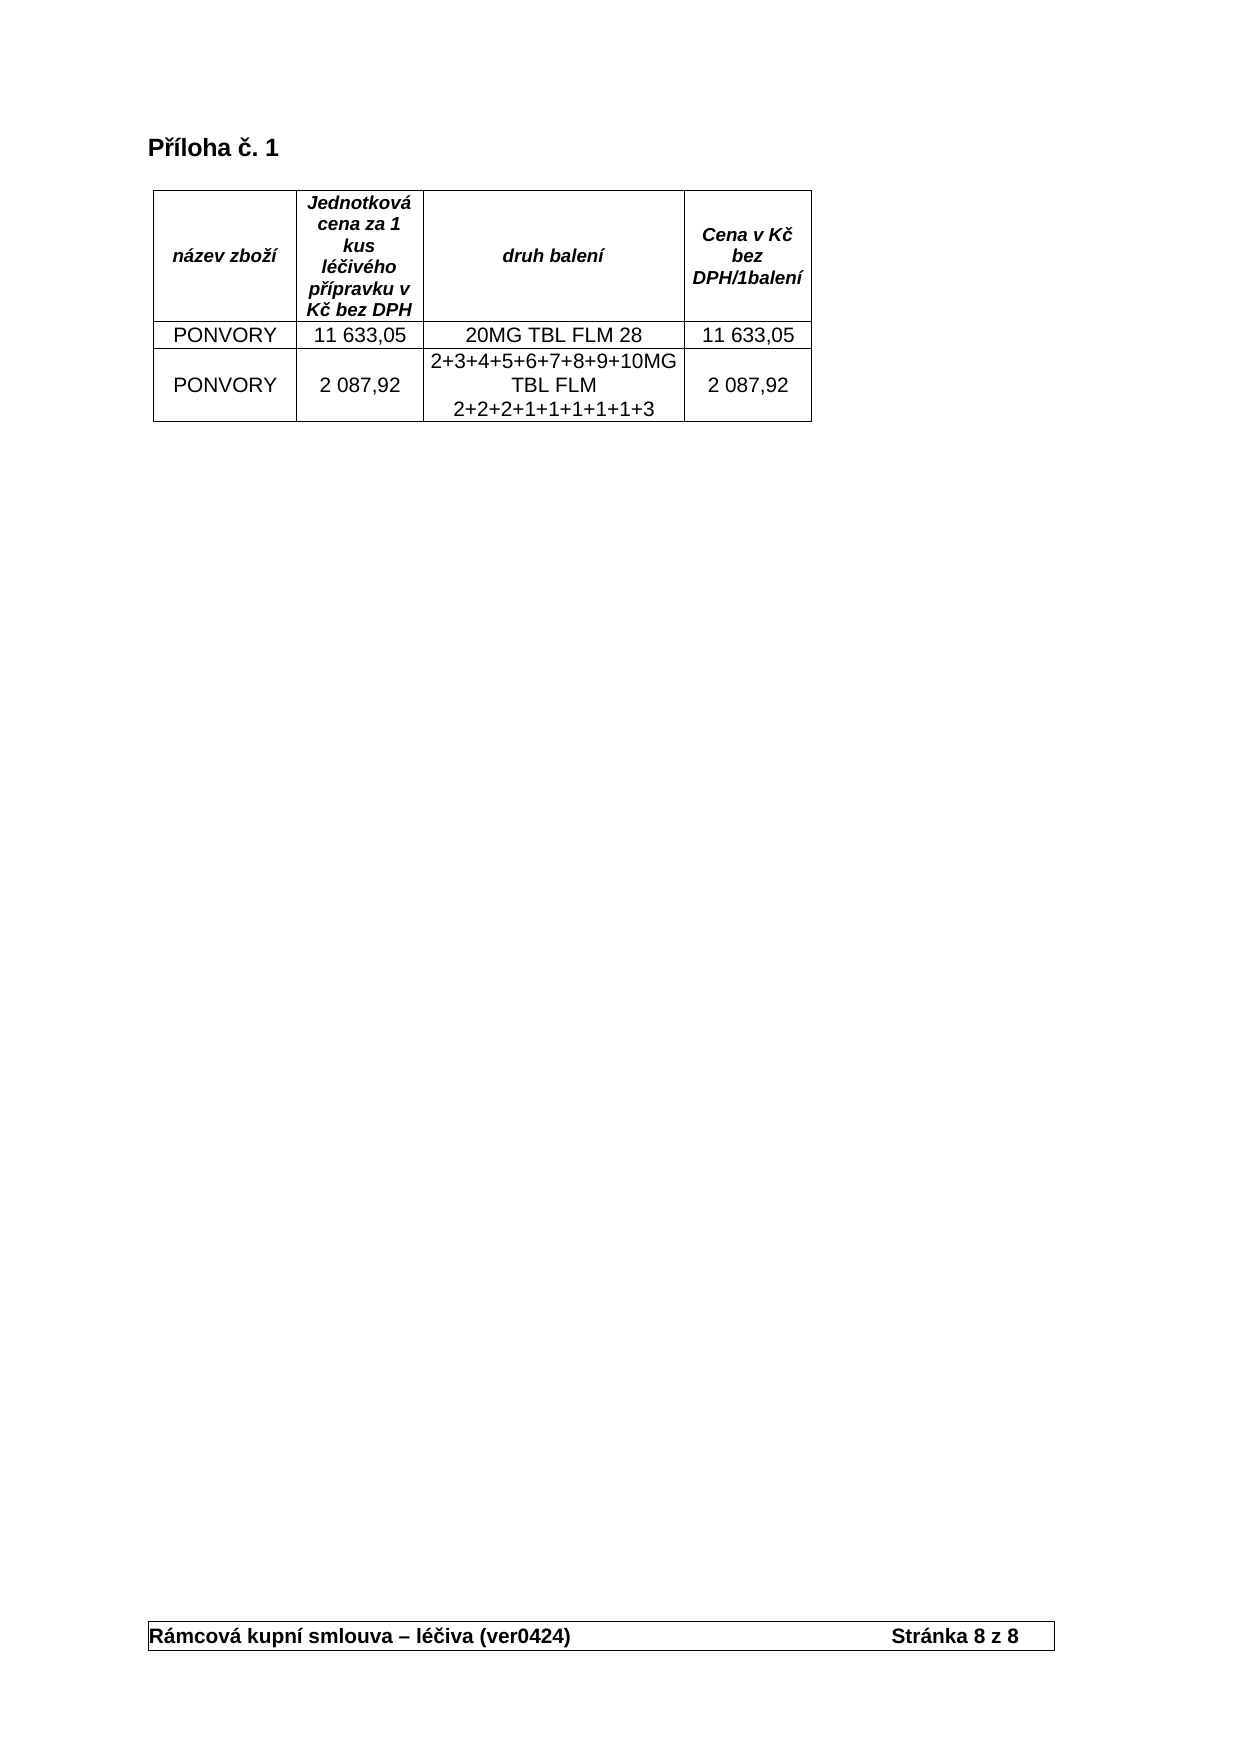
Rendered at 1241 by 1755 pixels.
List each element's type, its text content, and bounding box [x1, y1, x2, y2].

table_header druh balení [424, 191, 684, 321]
table_cell 11 633,05 [685, 322, 811, 348]
table_header Cena v Kč bez DPH/1balení [685, 191, 811, 321]
table_header název zboží [154, 191, 296, 321]
table_cell PONVORY [154, 322, 296, 348]
table_header Jednotková cena za 1 kus léčivého přípravku v Kč bez DPH [297, 191, 423, 321]
text Příloha č. 1 [148, 133, 1093, 162]
table_cell 20MG TBL FLM 28 [424, 322, 684, 348]
table_cell 2 087,92 [685, 349, 811, 421]
table_cell 11 633,05 [297, 322, 423, 348]
table_cell PONVORY [154, 349, 296, 421]
table_cell 2 087,92 [297, 349, 423, 421]
table_cell 2+3+4+5+6+7+8+9+10MG TBL FLM 2+2+2+1+1+1+1+1+3 [424, 349, 684, 421]
